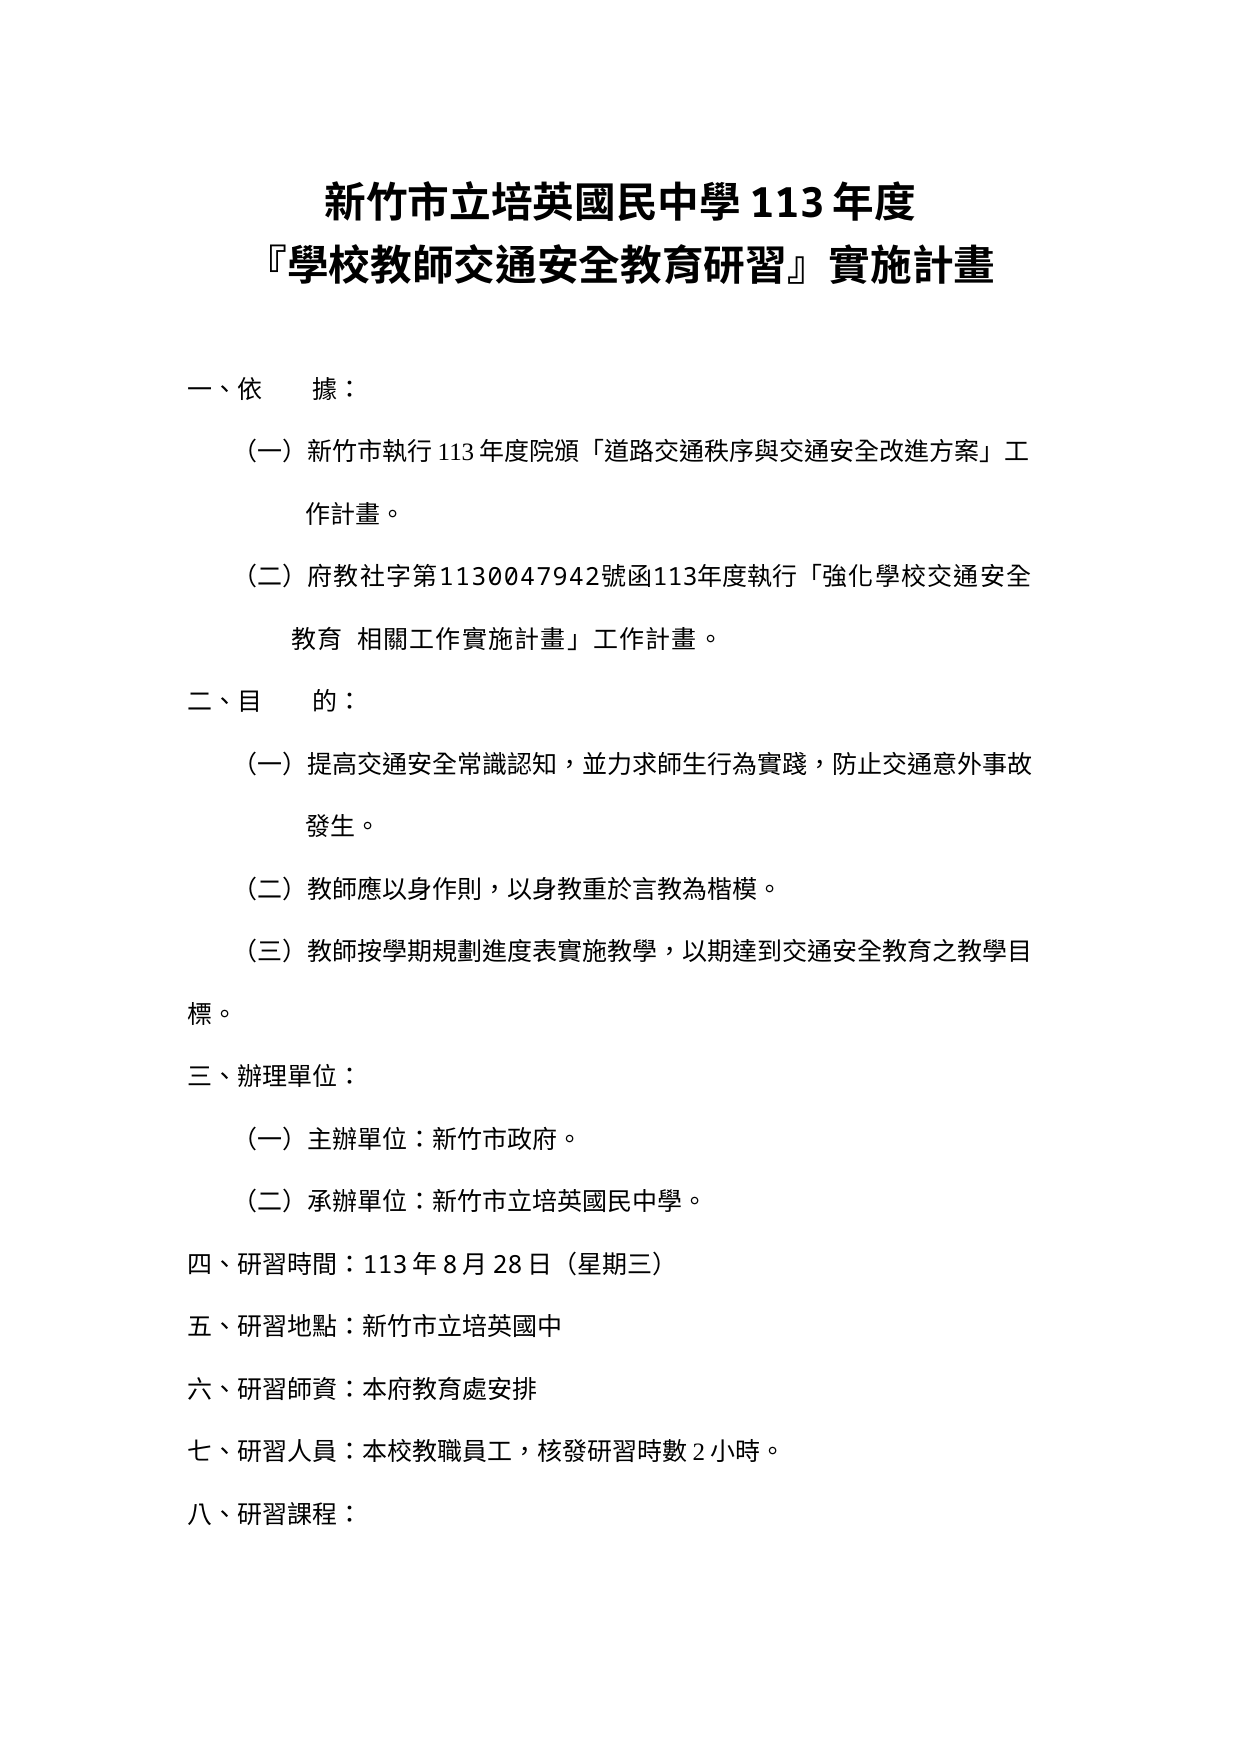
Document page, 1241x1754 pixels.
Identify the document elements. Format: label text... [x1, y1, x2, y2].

text （一）主辦單位：新竹市政府。 [187, 1096, 1053, 1158]
text 一、依 據： [187, 346, 1053, 408]
text 新竹市立培英國民中學113年度 [187, 158, 1053, 221]
text 七、研習人員：本校教職員工，核發研習時數2小時。 [187, 1408, 1053, 1471]
text （三）教師按學期規劃進度表實施教學，以期達到交通安全教育之教學目標。 [187, 908, 1053, 1033]
text 五、研習地點：新竹市立培英國中 [187, 1283, 1053, 1346]
text （一）提高交通安全常識認知，並力求師生行為實踐，防止交通意外事故發生。 [187, 721, 1053, 846]
text （一）新竹市執行113年度院頒「道路交通秩序與交通安全改進方案」工作計畫。 [187, 408, 1053, 533]
text 四、研習時間：113年8月28日（星期三） [187, 1221, 1053, 1283]
text 二、目 的： [187, 658, 1053, 721]
text （二）府教社字第1130047942號函113年度執行「強化學校交通安全教育 相關工作實施計畫」工作計畫。 [187, 533, 1053, 658]
text 『學校教師交通安全教育研習』實施計畫 [187, 221, 1053, 283]
text 三、辦理單位： [187, 1033, 1053, 1096]
text 八、研習課程： [187, 1471, 1053, 1533]
text （二）承辦單位：新竹市立培英國民中學。 [187, 1158, 1053, 1221]
text （二）教師應以身作則，以身教重於言教為楷模。 [187, 846, 1053, 908]
text 六、研習師資：本府教育處安排 [187, 1346, 1053, 1408]
